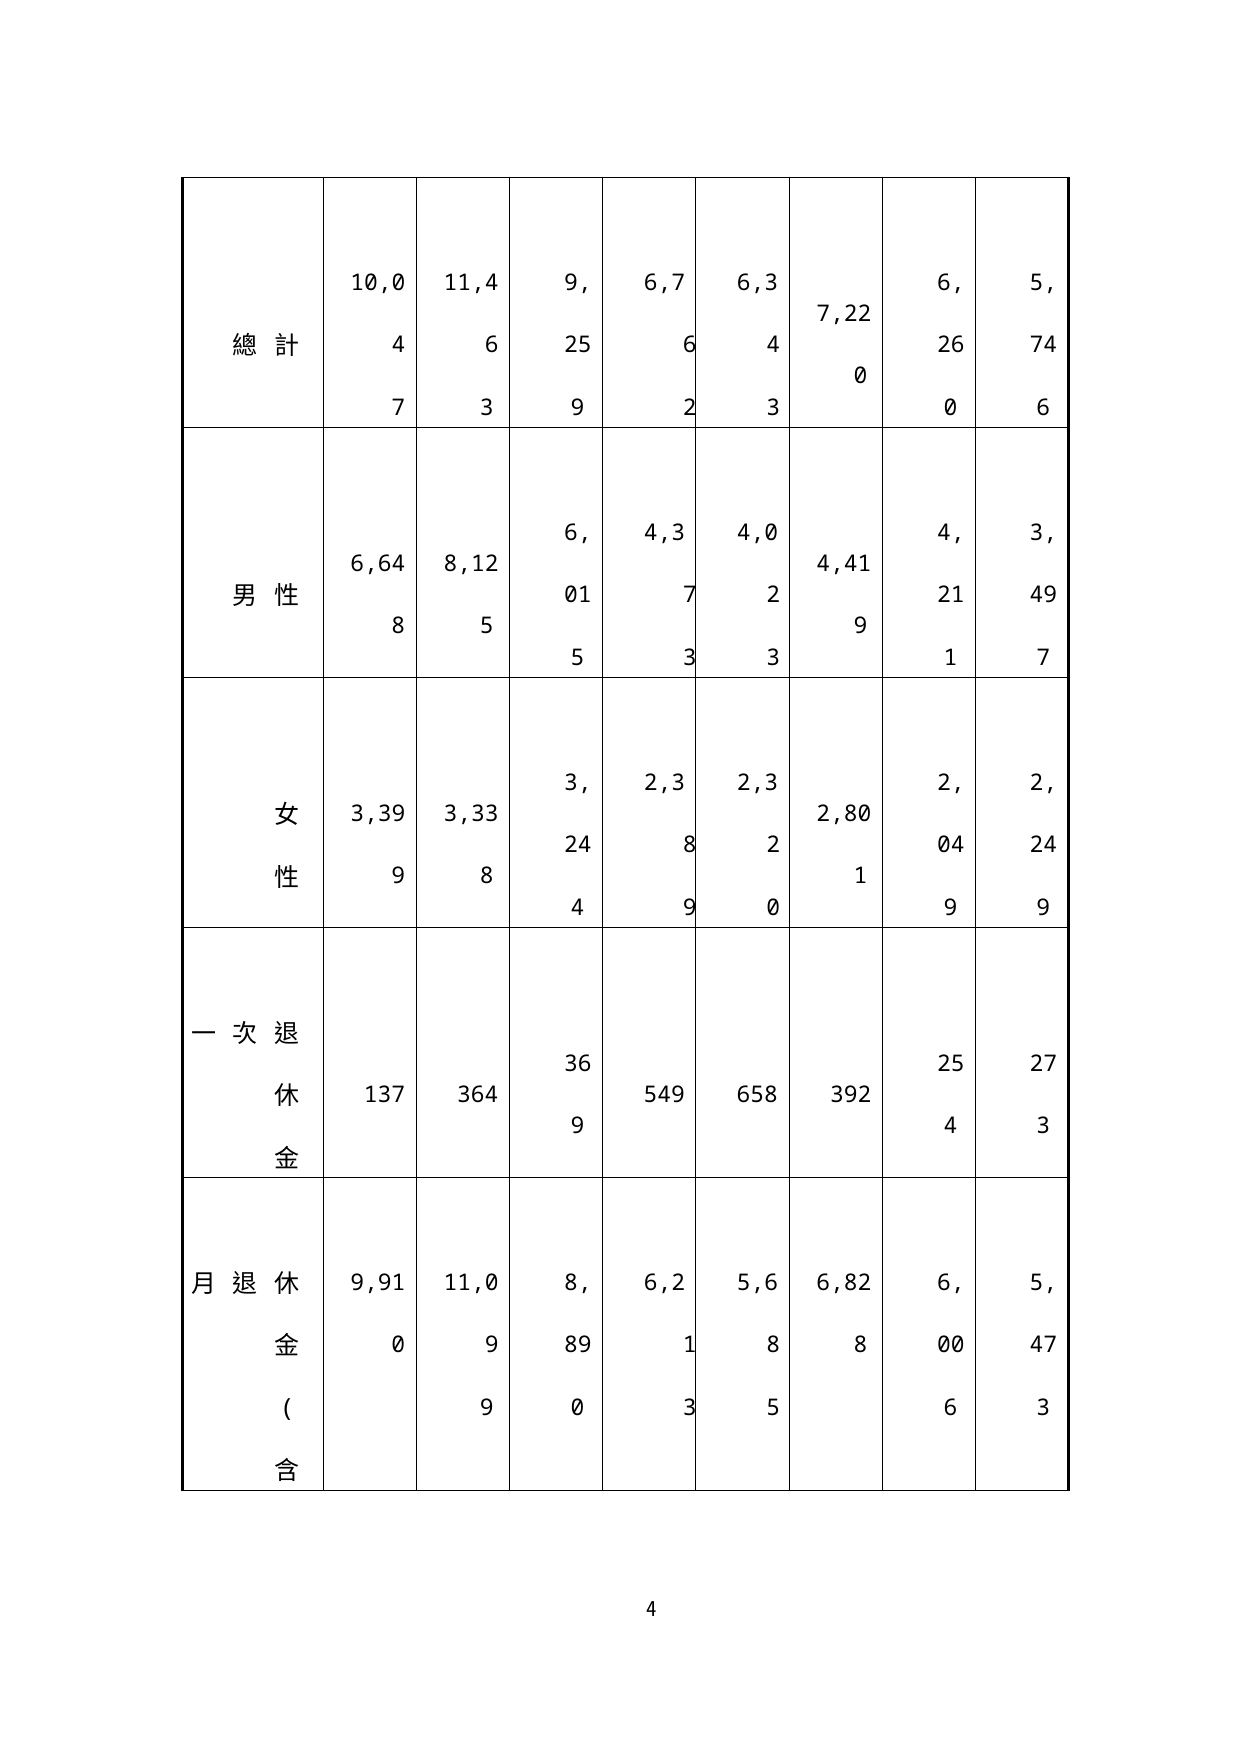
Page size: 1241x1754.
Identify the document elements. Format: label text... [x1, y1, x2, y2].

table_cell 10,047 [324, 178, 416, 427]
table_cell 8,125 [417, 428, 509, 677]
table_cell 3,244 [510, 678, 602, 927]
table_cell 7,220 [790, 178, 882, 427]
table_cell 364 [417, 928, 509, 1177]
table_cell 2,320 [696, 678, 789, 927]
table_cell 月退休金(含 [184, 1178, 323, 1490]
table_cell 549 [603, 928, 695, 1177]
table_cell 總計 [184, 178, 323, 427]
table_cell 2,049 [883, 678, 975, 927]
table_cell 4,211 [883, 428, 975, 677]
table_cell 2,801 [790, 678, 882, 927]
table_cell 392 [790, 928, 882, 1177]
table_cell 9,910 [324, 1178, 416, 1490]
table_cell 6,828 [790, 1178, 882, 1490]
table_cell 11,463 [417, 178, 509, 427]
table_cell 2,389 [603, 678, 695, 927]
table_cell 一次退休金 [184, 928, 323, 1177]
table_cell 3,338 [417, 678, 509, 927]
table_cell 6,343 [696, 178, 789, 427]
table_cell 273 [976, 928, 1067, 1177]
table_cell 369 [510, 928, 602, 1177]
table_cell 4,373 [603, 428, 695, 677]
table_cell 11,099 [417, 1178, 509, 1490]
table_cell 8,890 [510, 1178, 602, 1490]
table_cell 4,419 [790, 428, 882, 677]
table_cell 男性 [184, 428, 323, 677]
table_cell 6,260 [883, 178, 975, 427]
table_cell 6,762 [603, 178, 695, 427]
table_cell 6,648 [324, 428, 416, 677]
table_cell 3,399 [324, 678, 416, 927]
table_cell 2,249 [976, 678, 1067, 927]
table_cell 4,023 [696, 428, 789, 677]
table_cell 5,746 [976, 178, 1067, 427]
table_cell 3,497 [976, 428, 1067, 677]
table_cell 254 [883, 928, 975, 1177]
table_cell 6,006 [883, 1178, 975, 1490]
table_cell 137 [324, 928, 416, 1177]
table_cell 5,685 [696, 1178, 789, 1490]
table_cell 9,259 [510, 178, 602, 427]
table_cell 女性 [184, 678, 323, 927]
table_cell 658 [696, 928, 789, 1177]
table_cell 6,213 [603, 1178, 695, 1490]
table_cell 6,015 [510, 428, 602, 677]
table_cell 5,473 [976, 1178, 1067, 1490]
